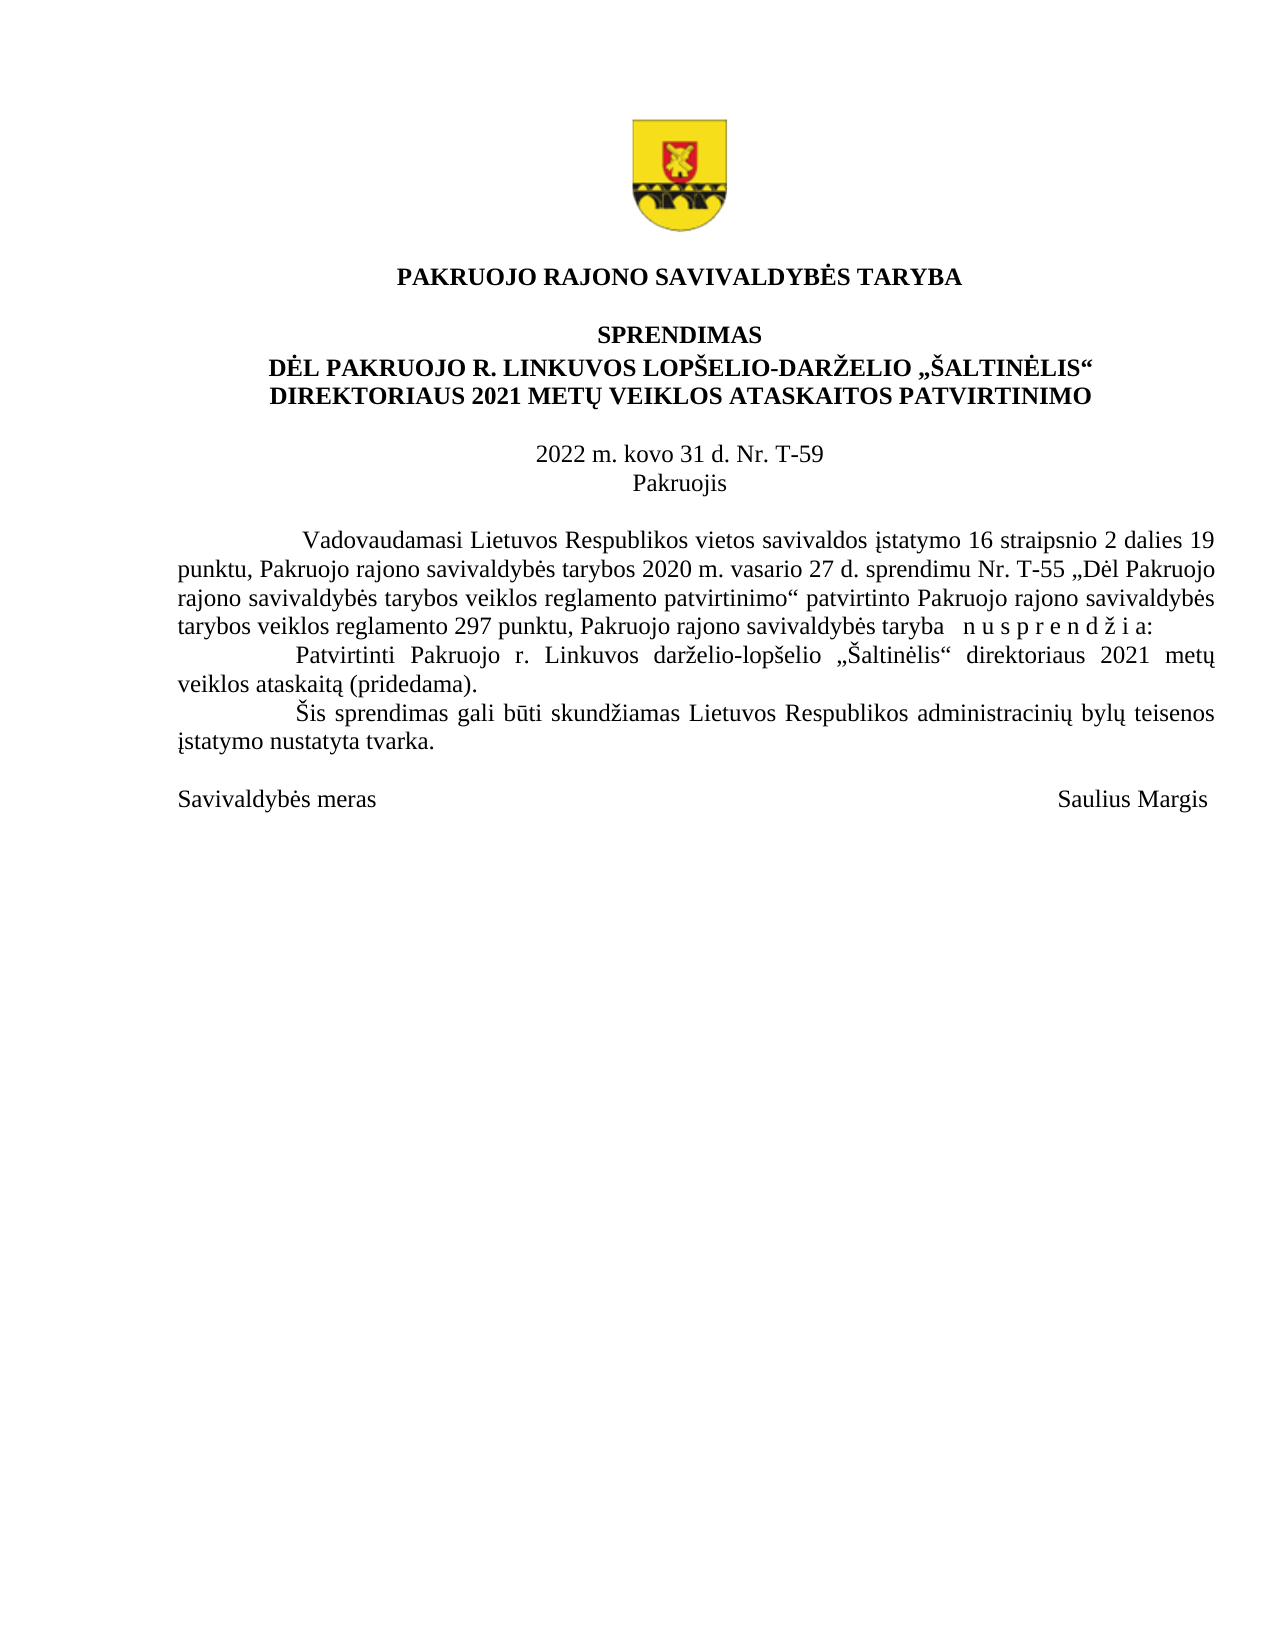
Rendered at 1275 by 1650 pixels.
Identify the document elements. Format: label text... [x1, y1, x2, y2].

text Šis sprendimas gali būti skundžiamas Lietuvos Respublikos administracinių bylų teisenos įstatymo nustatyta tvarka. [177, 698, 1216, 755]
text Vadovaudamasi Lietuvos Respublikos vietos savivaldos įstatymo 16 straipsnio 2 dalies 19 punktu, Pakruojo rajono savivaldybės tarybos 2020 m. vasario 27 d. sprendimu Nr. T-55 „Dėl Pakruojo rajono savivaldybės tarybos veiklos reglamento patvirtinimo“ patvirtinto Pakruojo rajono savivaldybės tarybos veiklos reglamento 297 punktu, Pakruojo rajono savivaldybės taryba n u s p r e n d ž i a: [177, 525, 1216, 640]
text Savivaldybės meras Saulius Margis [177, 784, 1216, 813]
table_cell SPRENDIMAS [177, 320, 1182, 353]
table_cell [177, 291, 1182, 320]
table_cell Pakruojis [177, 468, 1182, 496]
text Patvirtinti Pakruojo r. Linkuvos darželio-lopšelio „Šaltinėlis“ direktoriaus 2021 metų veiklos ataskaitą (pridedama). [177, 640, 1216, 698]
table_cell 2022 m. kovo 31 d. Nr. T-59 [177, 439, 1182, 468]
table_header PAKRUOJO RAJONO SAVIVALDYBĖS TARYBA [177, 118, 1182, 291]
table_cell DĖL PAKRUOJO r. linkuvos lopšelio-darželio „Šaltinėlis“ direktoriaus 2021 metų veiklos ATASKAITOS PATVIRTINIMO [177, 353, 1182, 410]
table_cell [177, 410, 1182, 439]
